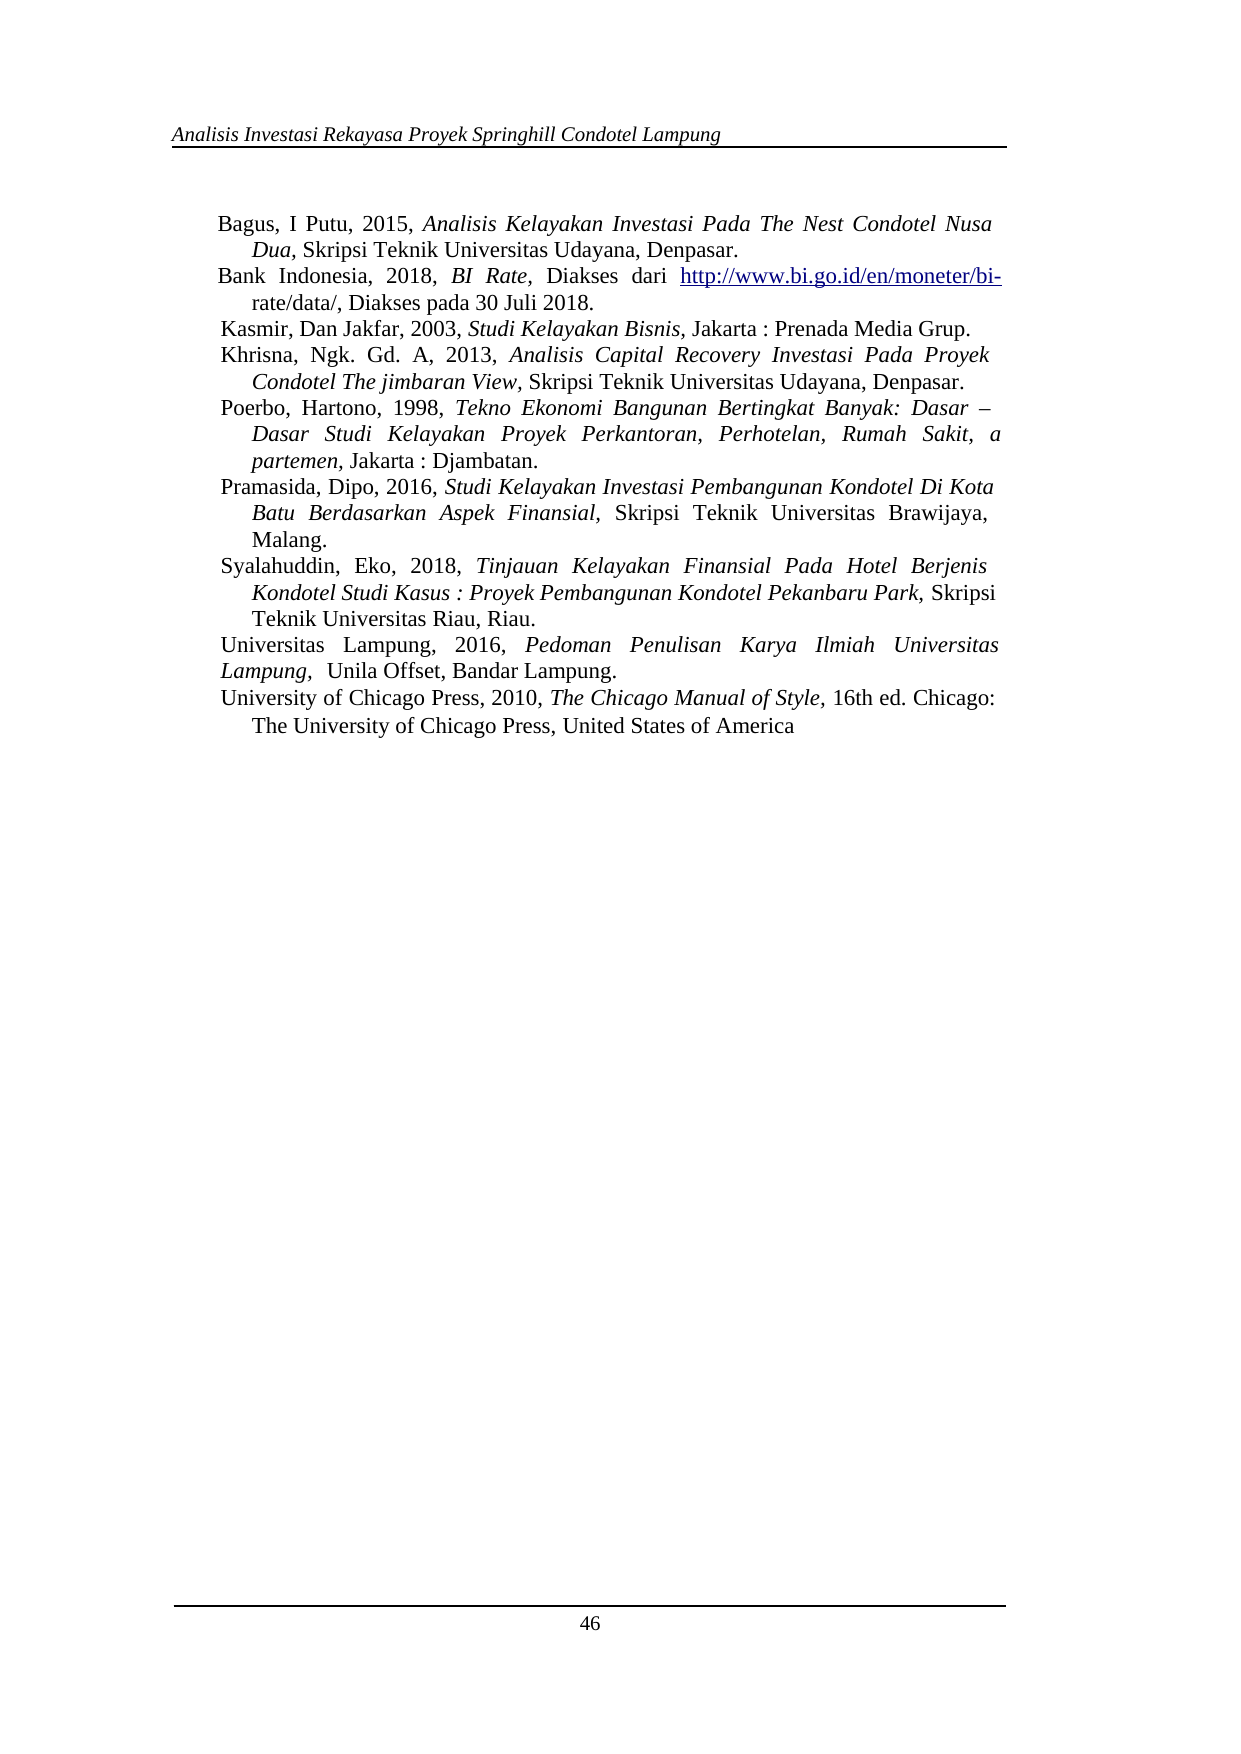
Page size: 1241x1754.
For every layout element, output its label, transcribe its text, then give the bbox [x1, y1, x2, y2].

text Pramasida, Dipo, 2016, Studi Kelayakan Investasi Pembangunan Kondotel Di Kota Batu Berdasarkan Aspek Finansial, Skripsi Teknik Universitas Brawijaya, Malang. [220, 473, 1002, 552]
text University of Chicago Press, 2010, The Chicago Manual of Style, 16th ed. Chicago: The University of Chicago Press, United States of America [220, 684, 1002, 739]
text Universitas Lampung, 2016, Pedoman Penulisan Karya Ilmiah Universitas Lampung, Unila Offset, Bandar Lampung. [220, 631, 1002, 684]
text Bagus, I Putu, 2015, Analisis Kelayakan Investasi Pada The Nest Condotel Nusa Dua, Skripsi Teknik Universitas Udayana, Denpasar. [217, 209, 1002, 262]
text Bank Indonesia, 2018, BI Rate, Diakses dari http://www.bi.go.id/en/moneter/bi- rate/data/, Diakses pada 30 Juli 2018. [217, 262, 1002, 315]
text Kasmir, Dan Jakfar, 2003, Studi Kelayakan Bisnis, Jakarta : Prenada Media Grup. [220, 315, 1002, 341]
text Khrisna, Ngk. Gd. A, 2013, Analisis Capital Recovery Investasi Pada Proyek Condotel The jimbaran View, Skripsi Teknik Universitas Udayana, Denpasar. [220, 341, 1002, 394]
text Syalahuddin, Eko, 2018, Tinjauan Kelayakan Finansial Pada Hotel Berjenis Kondotel Studi Kasus : Proyek Pembangunan Kondotel Pekanbaru Park, Skripsi Teknik Universitas Riau, Riau. [220, 552, 1002, 631]
text Poerbo, Hartono, 1998, Tekno Ekonomi Bangunan Bertingkat Banyak: Dasar – Dasar Studi Kelayakan Proyek Perkantoran, Perhotelan, Rumah Sakit, a partemen, Jakarta : Djambatan. [220, 394, 1002, 473]
